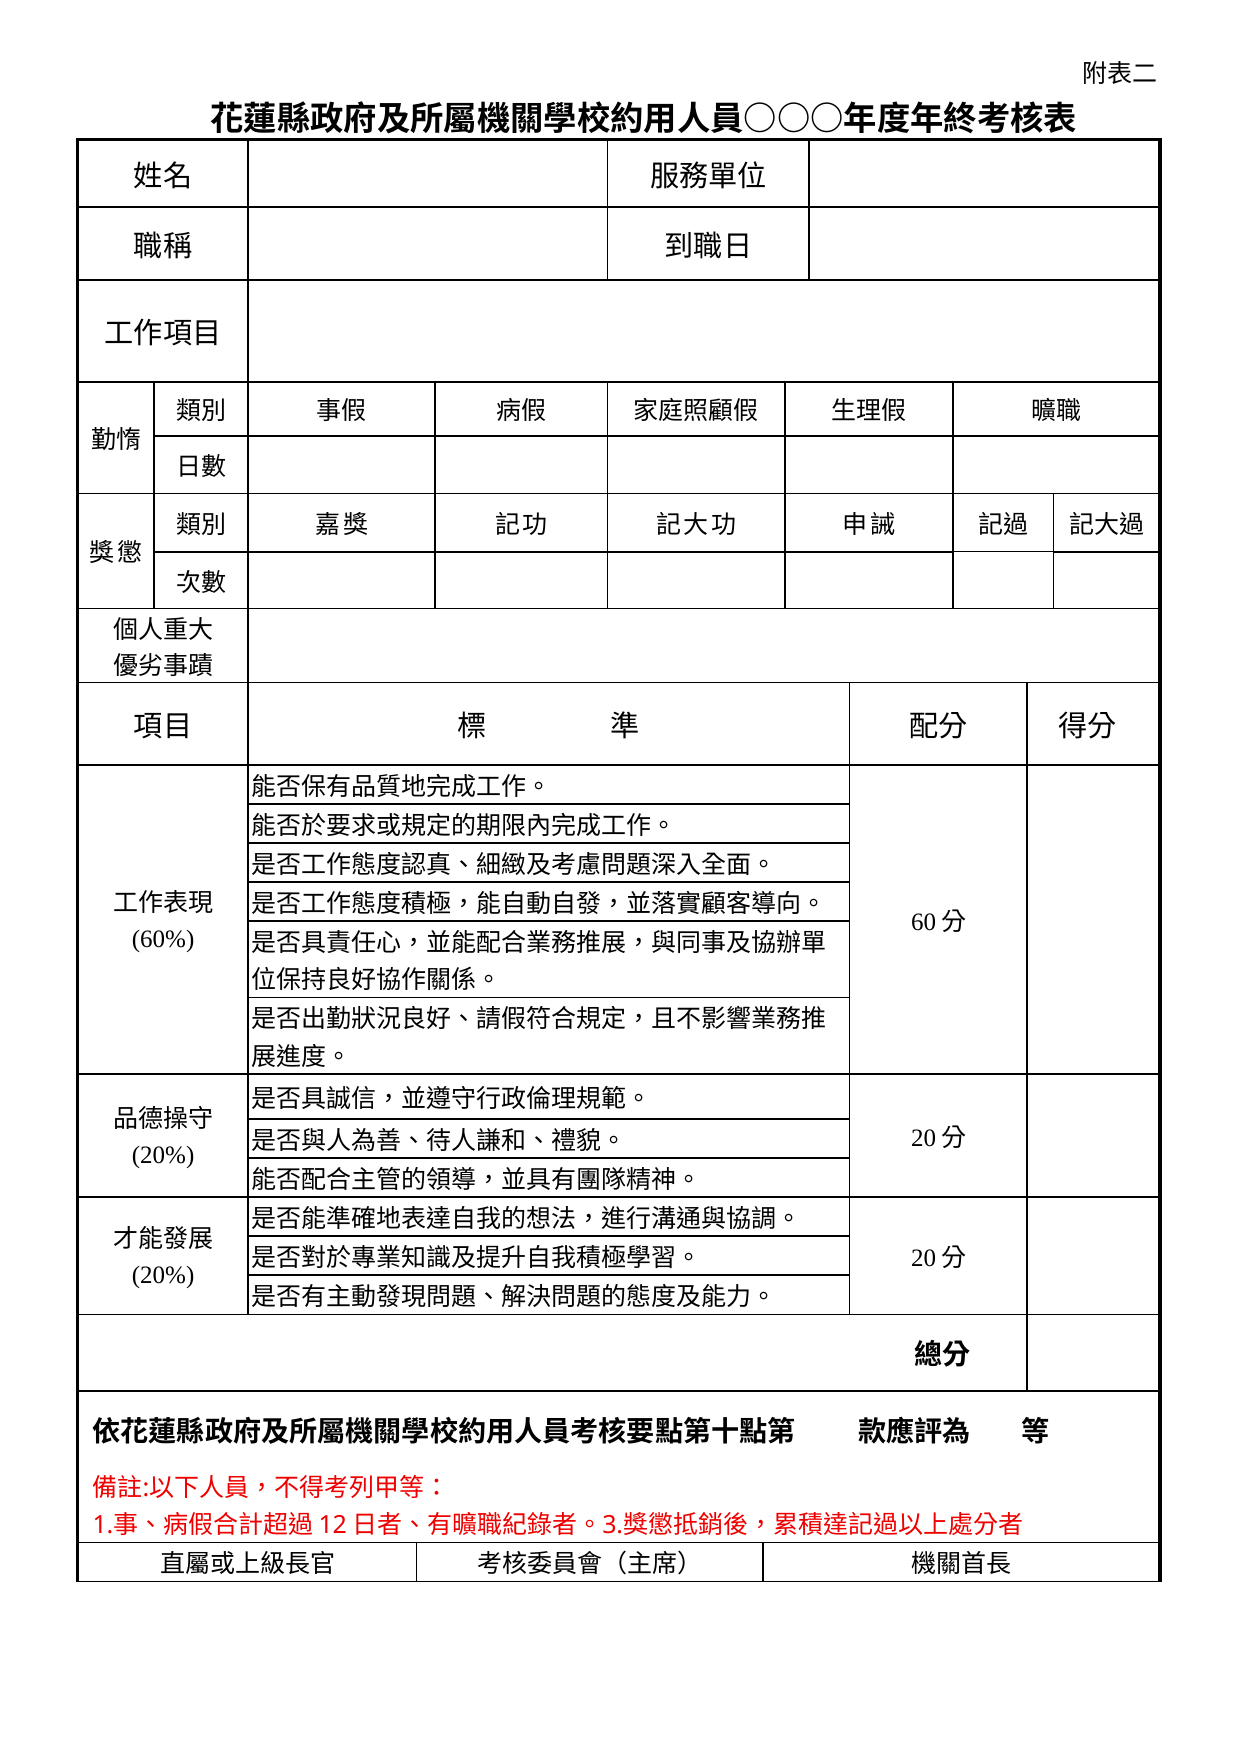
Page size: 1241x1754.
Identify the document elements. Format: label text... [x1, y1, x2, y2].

table_cell [954, 437, 1158, 493]
table_cell 總分 [79, 1315, 1026, 1390]
table_cell 日數 [155, 437, 247, 493]
table_header [249, 141, 607, 206]
table_cell 是否具誠信，並遵守行政倫理規範。 [249, 1075, 849, 1118]
list 花蓮縣政府及所屬機關學校約用人員○○○年度年終考核表 [150, 101, 1137, 138]
table_cell [249, 208, 607, 279]
table_cell 勤惰 [79, 383, 153, 493]
table_cell 是否工作態度積極，能自動自發，並落實顧客導向。 [249, 883, 849, 920]
table_cell 記大過 [1054, 494, 1158, 551]
table_cell [786, 437, 952, 493]
table_header 服務單位 [608, 141, 808, 206]
table_cell 嘉獎 [249, 494, 434, 551]
table_cell 工作表現 (60%) [79, 766, 247, 1073]
table_cell [786, 553, 952, 607]
table_cell 記過 [954, 494, 1053, 551]
table_cell 60分 [850, 766, 1026, 1073]
table_cell 職稱 [79, 208, 247, 279]
table_cell 申誡 [786, 494, 952, 551]
table_cell 是否有主動發現問題、解決問題的態度及能力。 [249, 1276, 849, 1313]
table_cell 能否保有品質地完成工作。 [249, 766, 849, 803]
table_cell 生理假 [786, 383, 952, 435]
table_cell 事假 [249, 383, 434, 435]
table_cell [810, 208, 1158, 279]
table_header 姓名 [79, 141, 247, 206]
table_cell 是否工作態度認真、細緻及考慮問題深入全面。 [249, 844, 849, 881]
table_cell [954, 552, 1053, 607]
table_cell [608, 437, 784, 493]
table_cell 是否出勤狀況良好、請假符合規定，且不影響業務推展進度。 [249, 998, 849, 1073]
table_cell 考核委員會（主席） [417, 1543, 762, 1581]
table_cell [436, 437, 607, 493]
text 附表二 [1082, 54, 1161, 90]
table_cell 機關首長 [764, 1543, 1158, 1581]
table_header [810, 141, 1158, 206]
table_cell 類別 [155, 494, 247, 551]
table_cell 獎懲 [79, 494, 153, 607]
table_cell 20分 [850, 1198, 1026, 1313]
table_cell [249, 553, 434, 607]
table_cell [1054, 553, 1158, 607]
table_cell [1028, 766, 1158, 1073]
table_cell [1028, 1075, 1158, 1196]
table_cell 類別 [155, 383, 247, 435]
table_cell 個人重大 優劣事蹟 [79, 609, 247, 682]
table_cell [608, 553, 784, 607]
table_cell [1028, 1315, 1158, 1390]
table_cell 記大功 [608, 494, 784, 551]
table_cell 曠職 [954, 383, 1158, 435]
table_cell [249, 281, 1158, 381]
table_cell 項目 [79, 683, 247, 764]
table_cell [249, 609, 1158, 682]
table_cell [1028, 1198, 1158, 1313]
table_cell 工作項目 [79, 281, 247, 381]
table_cell 是否與人為善、待人謙和、禮貌。 [249, 1120, 849, 1157]
table_cell 20分 [850, 1075, 1026, 1196]
table_cell 記功 [436, 494, 607, 551]
table_cell [436, 553, 607, 607]
table_cell 能否配合主管的領導，並具有團隊精神。 [249, 1159, 849, 1196]
table_cell 直屬或上級長官 [79, 1543, 416, 1581]
table_cell 標準 [249, 683, 849, 764]
table_cell [249, 437, 434, 493]
table_cell 是否能準確地表達自我的想法，進行溝通與協調。 [249, 1198, 849, 1235]
table_cell 次數 [155, 553, 247, 607]
table_cell 品德操守 (20%) [79, 1075, 247, 1196]
table_cell 配分 [850, 683, 1026, 764]
table_cell 才能發展 (20%) [79, 1198, 247, 1313]
table_cell 得分 [1028, 683, 1158, 764]
table_cell 依花蓮縣政府及所屬機關學校約用人員考核要點第十點第 款應評為 等 備註:以下人員，不得考列甲等： 1.事、病假合計超過12日者、有曠職紀錄者。3.獎懲抵銷後，累積達記過以上處分者 [79, 1392, 1158, 1542]
table_cell 是否對於專業知識及提升自我積極學習。 [249, 1237, 849, 1274]
table_cell 病假 [436, 383, 607, 435]
table_cell 家庭照顧假 [608, 383, 784, 435]
table_cell 是否具責任心，並能配合業務推展，與同事及協辦單位保持良好協作關係。 [249, 922, 849, 997]
table_cell 到職日 [608, 208, 808, 279]
table_cell 能否於要求或規定的期限內完成工作。 [249, 805, 849, 842]
